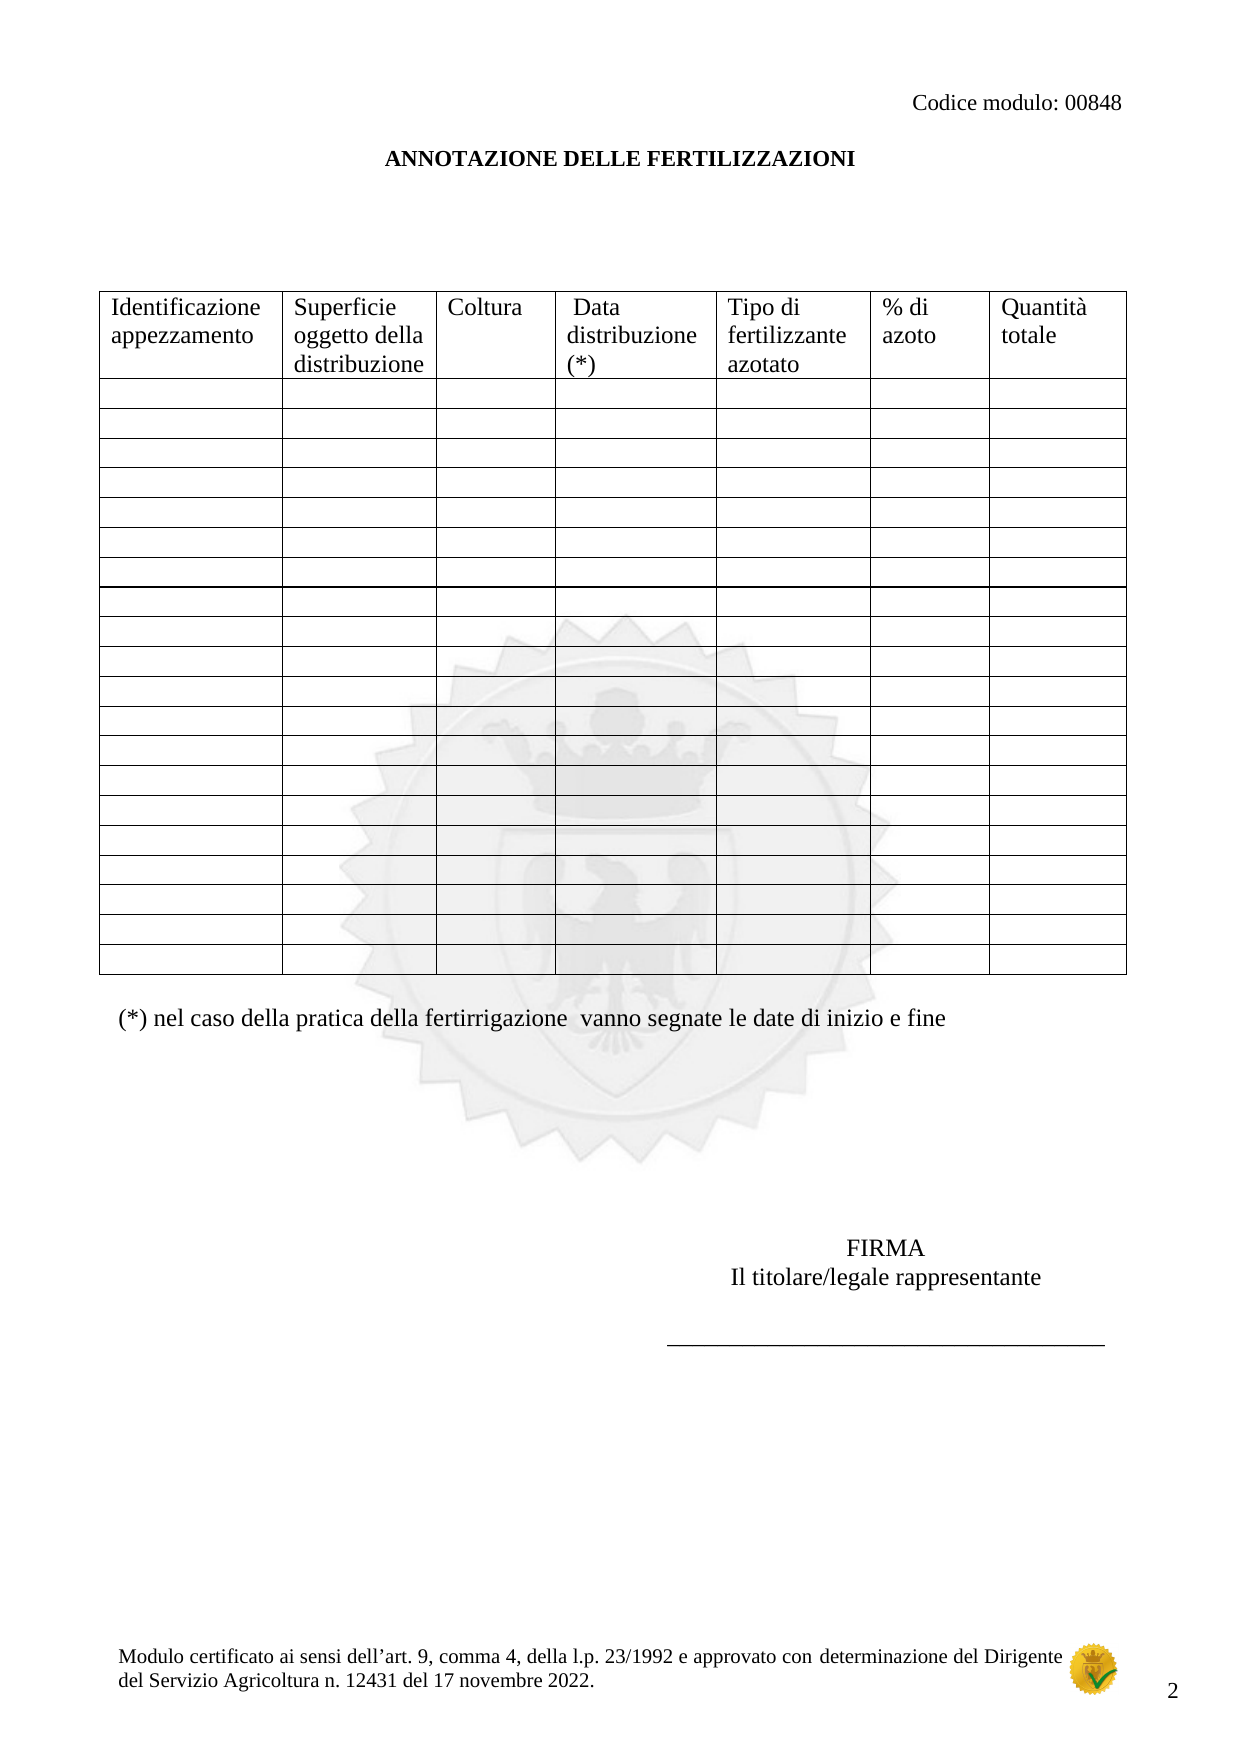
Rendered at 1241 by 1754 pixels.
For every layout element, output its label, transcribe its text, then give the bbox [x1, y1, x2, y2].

table_cell [283, 826, 436, 854]
table_cell [990, 558, 1126, 586]
table_cell [100, 826, 282, 854]
table_cell [717, 647, 870, 676]
table_cell [871, 588, 989, 616]
table_cell [717, 498, 870, 527]
table_cell [283, 766, 436, 795]
table_cell [871, 677, 989, 706]
table_cell [283, 528, 436, 557]
table_cell [990, 617, 1126, 646]
table_cell [437, 409, 555, 437]
table_header Coltura [437, 292, 555, 378]
table_cell [990, 439, 1126, 467]
table_cell [717, 617, 870, 646]
table_cell [556, 856, 716, 884]
table_cell [283, 885, 436, 914]
table_cell [871, 617, 989, 646]
table_cell [871, 766, 989, 795]
table_cell [437, 707, 555, 735]
table_cell [556, 528, 716, 557]
table_cell [100, 856, 282, 884]
table_cell [437, 945, 555, 974]
table_cell [717, 439, 870, 467]
table_cell [283, 409, 436, 437]
text Il titolare/legale rappresentante [649, 1262, 1122, 1291]
table_cell [283, 796, 436, 825]
table_cell [556, 468, 716, 497]
table_cell [990, 945, 1126, 974]
table_cell [556, 707, 716, 735]
table_cell [990, 588, 1126, 616]
table_cell [556, 945, 716, 974]
table_cell [556, 498, 716, 527]
text ___________________________________ [649, 1320, 1122, 1348]
table_cell [437, 826, 555, 854]
table_cell [100, 498, 282, 527]
table_cell [871, 647, 989, 676]
table_cell [283, 945, 436, 974]
table_header Identificazione appezzamento [100, 292, 282, 378]
table_cell [100, 468, 282, 497]
table_cell [871, 826, 989, 854]
table_cell [437, 766, 555, 795]
table_cell [871, 736, 989, 765]
table_cell [871, 528, 989, 557]
table_cell [717, 796, 870, 825]
table_cell [100, 677, 282, 706]
picture [339, 1032, 901, 1172]
table_cell [871, 498, 989, 527]
table_cell [100, 379, 282, 408]
table_cell [871, 707, 989, 735]
table_cell [990, 736, 1126, 765]
table_cell [556, 766, 716, 795]
table_cell [437, 856, 555, 884]
table_cell [437, 379, 555, 408]
table_cell [283, 647, 436, 676]
table_cell [437, 736, 555, 765]
table_cell [100, 528, 282, 557]
table_cell [990, 885, 1126, 914]
table_cell [990, 796, 1126, 825]
table_cell [283, 707, 436, 735]
table_cell [990, 409, 1126, 437]
table_cell [990, 379, 1126, 408]
table_cell [717, 766, 870, 795]
table_cell [556, 915, 716, 944]
table_cell [437, 677, 555, 706]
table_cell [871, 468, 989, 497]
table_cell [283, 677, 436, 706]
table_cell [717, 528, 870, 557]
table_cell [437, 885, 555, 914]
table_cell [871, 945, 989, 974]
picture [339, 975, 901, 1003]
table_cell [283, 736, 436, 765]
table_cell [437, 558, 555, 586]
table_cell [100, 766, 282, 795]
table_cell [990, 707, 1126, 735]
table_cell [100, 915, 282, 944]
table_cell [556, 379, 716, 408]
table_cell [871, 796, 989, 825]
table_cell [437, 915, 555, 944]
table_cell [871, 885, 989, 914]
table_cell [437, 439, 555, 467]
table_cell [556, 796, 716, 825]
table_cell [556, 826, 716, 854]
table_cell [437, 647, 555, 676]
table_cell [990, 528, 1126, 557]
table_cell [100, 617, 282, 646]
table_cell [437, 796, 555, 825]
table_cell [283, 856, 436, 884]
table_cell [871, 856, 989, 884]
table_cell [556, 588, 716, 616]
table_cell [717, 468, 870, 497]
table_cell [717, 379, 870, 408]
table_cell [990, 677, 1126, 706]
text FIRMA [649, 1233, 1122, 1262]
table_cell [717, 945, 870, 974]
table_cell [283, 379, 436, 408]
table_cell [437, 498, 555, 527]
table_cell [437, 588, 555, 616]
table_cell [283, 915, 436, 944]
table_cell [100, 409, 282, 437]
table_cell [556, 409, 716, 437]
table_cell [100, 439, 282, 467]
table_cell [283, 468, 436, 497]
table_cell [990, 766, 1126, 795]
table_cell [283, 498, 436, 527]
table_cell [871, 558, 989, 586]
table_cell [437, 617, 555, 646]
table_cell [437, 528, 555, 557]
table_cell [100, 588, 282, 616]
table_header Quantità totale [990, 292, 1126, 378]
table_cell [100, 558, 282, 586]
table_cell [283, 617, 436, 646]
text ANNOTAZIONE DELLE FERTILIZZAZIONI [118, 145, 1122, 172]
table_cell [283, 588, 436, 616]
table_header % di azoto [871, 292, 989, 378]
table_cell [556, 677, 716, 706]
table_cell [871, 409, 989, 437]
table_cell [100, 796, 282, 825]
table_cell [556, 885, 716, 914]
table_cell [717, 826, 870, 854]
table_cell [100, 647, 282, 676]
table_cell [990, 647, 1126, 676]
table_cell [717, 885, 870, 914]
table_cell [990, 915, 1126, 944]
table_cell [100, 736, 282, 765]
table_cell [717, 558, 870, 586]
table_cell [100, 885, 282, 914]
table_cell [100, 945, 282, 974]
table_cell [990, 468, 1126, 497]
table_cell [990, 498, 1126, 527]
table_cell [556, 439, 716, 467]
table_cell [556, 647, 716, 676]
table_header Superficie oggetto della distribuzione [283, 292, 436, 378]
table_cell [100, 707, 282, 735]
table_cell [717, 736, 870, 765]
table_cell [871, 439, 989, 467]
table_cell [556, 617, 716, 646]
table_cell [556, 558, 716, 586]
text (*) nel caso della pratica della fertirrigazione vanno segnate le date di inizio e fine [118, 1003, 1122, 1032]
table_cell [717, 707, 870, 735]
table_cell [871, 379, 989, 408]
table_cell [871, 915, 989, 944]
table_cell [437, 468, 555, 497]
table_cell [283, 439, 436, 467]
table_cell [556, 736, 716, 765]
table_cell [990, 856, 1126, 884]
table_header Data distribuzione (*) [556, 292, 716, 378]
table_cell [717, 677, 870, 706]
table_header Tipo di fertilizzante azotato [717, 292, 870, 378]
picture [1069, 1643, 1119, 1695]
table_cell [717, 409, 870, 437]
table_cell [717, 588, 870, 616]
table_cell [283, 558, 436, 586]
table_cell [717, 915, 870, 944]
table_cell [990, 826, 1126, 854]
table_cell [717, 856, 870, 884]
